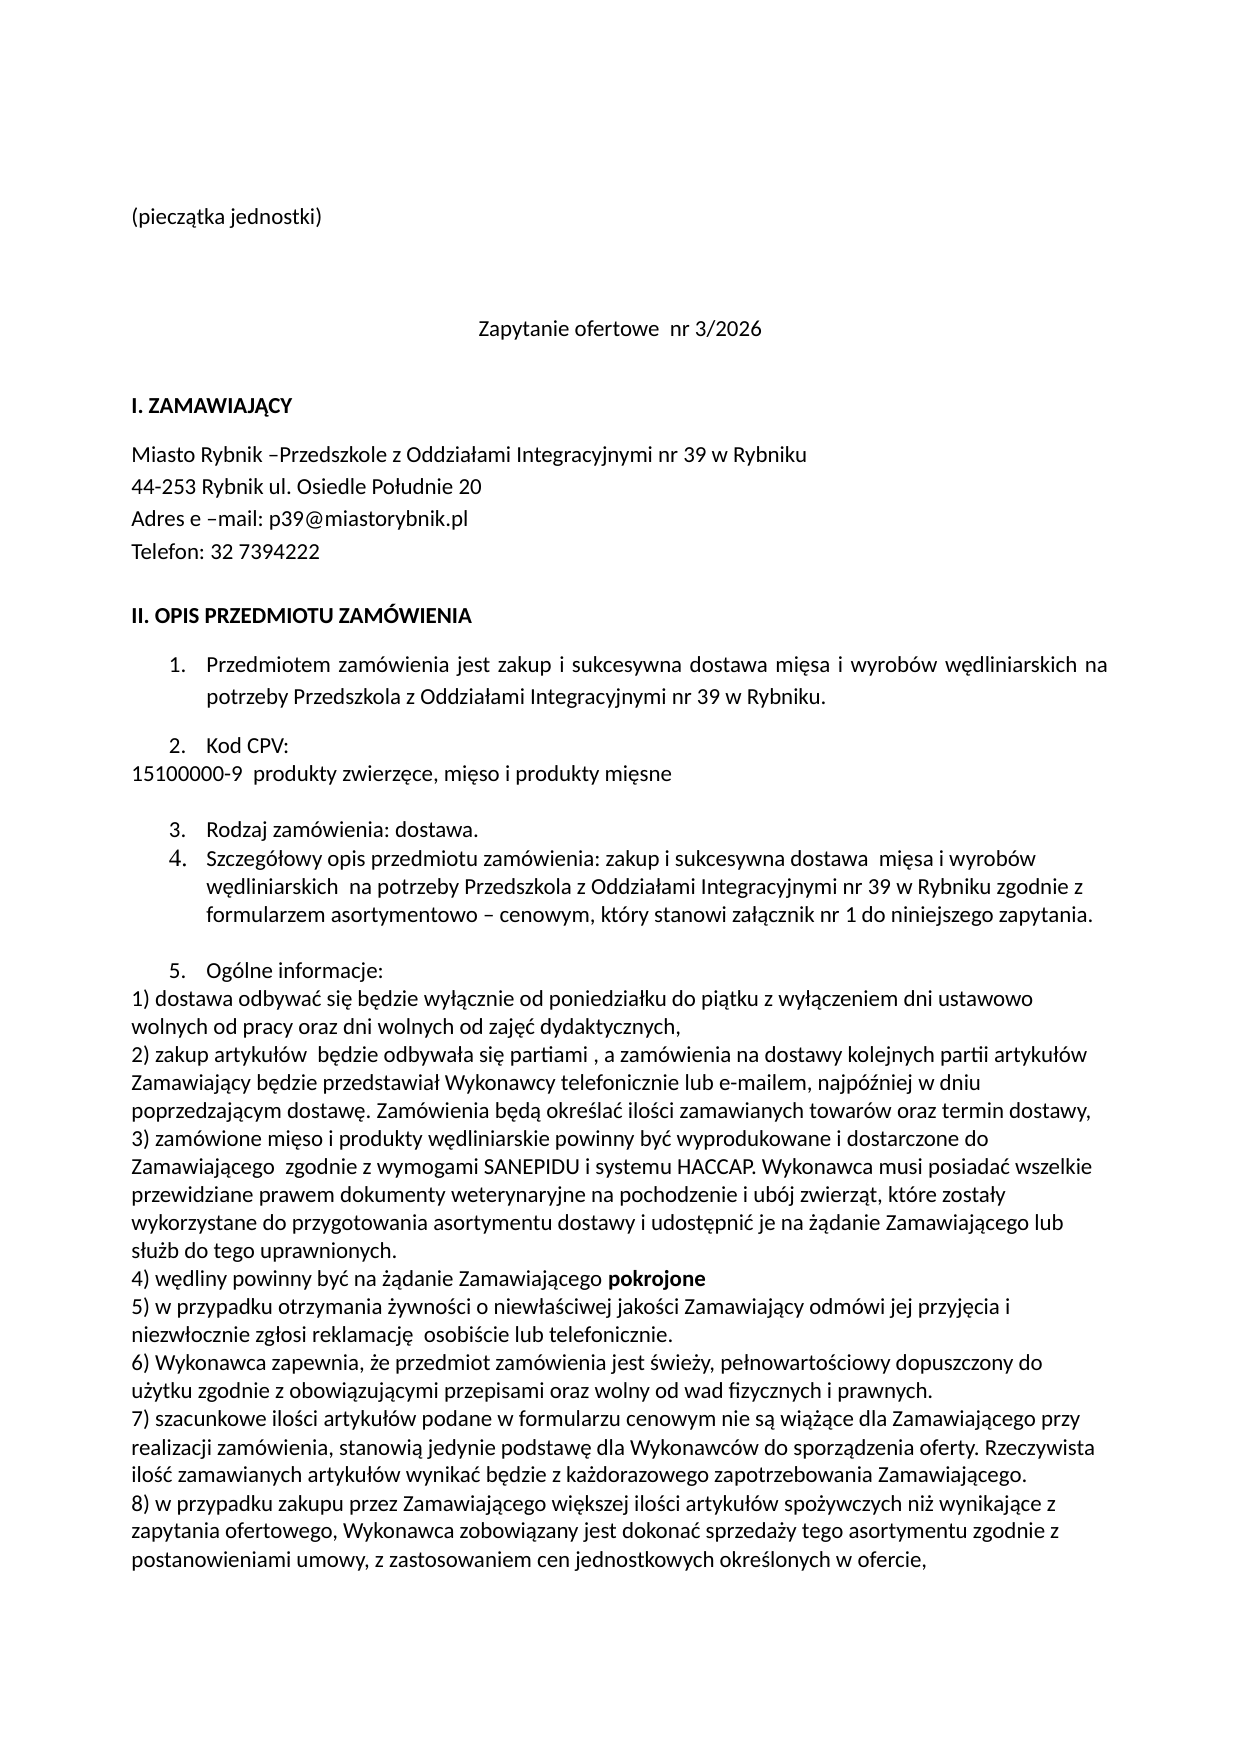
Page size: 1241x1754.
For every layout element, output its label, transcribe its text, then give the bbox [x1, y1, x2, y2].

text 7) szacunkowe ilości artykułów podane w formularzu cenowym nie są wiążące dla Zamawiającego przy realizacji zamówienia, stanowią jedynie podstawę dla Wykonawców do sporządzenia oferty. Rzeczywista ilość zamawianych artykułów wynikać będzie z każdorazowego zapotrzebowania Zamawiającego. [131, 1404, 1109, 1489]
text 4) wędliny powinny być na żądanie Zamawiającego pokrojone [131, 1264, 1109, 1292]
text 15100000-9 produkty zwierzęce, mięso i produkty mięsne [131, 759, 1109, 787]
text 2) zakup artykułów będzie odbywała się partiami , a zamówienia na dostawy kolejnych partii artykułów Zamawiający będzie przedstawiał Wykonawcy telefonicznie lub e-mailem, najpóźniej w dniu poprzedzającym dostawę. Zamówienia będą określać ilości zamawianych towarów oraz termin dostawy, [131, 1040, 1109, 1124]
text Adres e –mail: p39@miastorybnik.pl [131, 504, 1109, 533]
text 3) zamówione mięso i produkty wędliniarskie powinny być wyprodukowane i dostarczone do Zamawiającego zgodnie z wymogami SANEPIDU i systemu HACCAP. Wykonawca musi posiadać wszelkie przewidziane prawem dokumenty weterynaryjne na pochodzenie i ubój zwierząt, które zostały wykorzystane do przygotowania asortymentu dostawy i udostępnić je na żądanie Zamawiającego lub służb do tego uprawnionych. [131, 1124, 1109, 1264]
list Ogólne informacje: [169, 956, 1109, 984]
list Kod CPV: [169, 731, 1109, 759]
text Miasto Rybnik –Przedszkole z Oddziałami Integracyjnymi nr 39 w Rybniku [131, 440, 1109, 468]
list Przedmiotem zamówienia jest zakup i sukcesywna dostawa mięsa i wyrobów wędliniarskich na potrzeby Przedszkola z Oddziałami Integracyjnymi nr 39 w Rybniku. [169, 650, 1109, 710]
text 6) Wykonawca zapewnia, że przedmiot zamówienia jest świeży, pełnowartościowy dopuszczony do użytku zgodnie z obowiązującymi przepisami oraz wolny od wad fizycznych i prawnych. [131, 1348, 1109, 1404]
text (pieczątka jednostki) [131, 202, 1109, 230]
text I. ZAMAWIAJĄCY [131, 391, 1109, 419]
text II. OPIS PRZEDMIOTU ZAMÓWIENIA [131, 601, 1109, 629]
text 1) dostawa odbywać się będzie wyłącznie od poniedziałku do piątku z wyłączeniem dni ustawowo wolnych od pracy oraz dni wolnych od zajęć dydaktycznych, [131, 984, 1109, 1040]
text 8) w przypadku zakupu przez Zamawiającego większej ilości artykułów spożywczych niż wynikające z zapytania ofertowego, Wykonawca zobowiązany jest dokonać sprzedaży tego asortymentu zgodnie z postanowieniami umowy, z zastosowaniem cen jednostkowych określonych w ofercie, [131, 1489, 1109, 1573]
text 5) w przypadku otrzymania żywności o niewłaściwej jakości Zamawiający odmówi jej przyjęcia i niezwłocznie zgłosi reklamację osobiście lub telefonicznie. [131, 1292, 1109, 1348]
list Rodzaj zamówienia: dostawa. [169, 815, 1109, 843]
text Telefon: 32 7394222 [131, 537, 1109, 565]
text Zapytanie ofertowe nr 3/2026 [131, 314, 1109, 342]
text 44-253 Rybnik ul. Osiedle Południe 20 [131, 472, 1109, 500]
list Szczegółowy opis przedmiotu zamówienia: zakup i sukcesywna dostawa mięsa i wyrobów wędliniarskich na potrzeby Przedszkola z Oddziałami Integracyjnymi nr 39 w Rybniku zgodnie z formularzem asortymentowo – cenowym, który stanowi załącznik nr 1 do niniejszego zapytania. [169, 843, 1109, 928]
